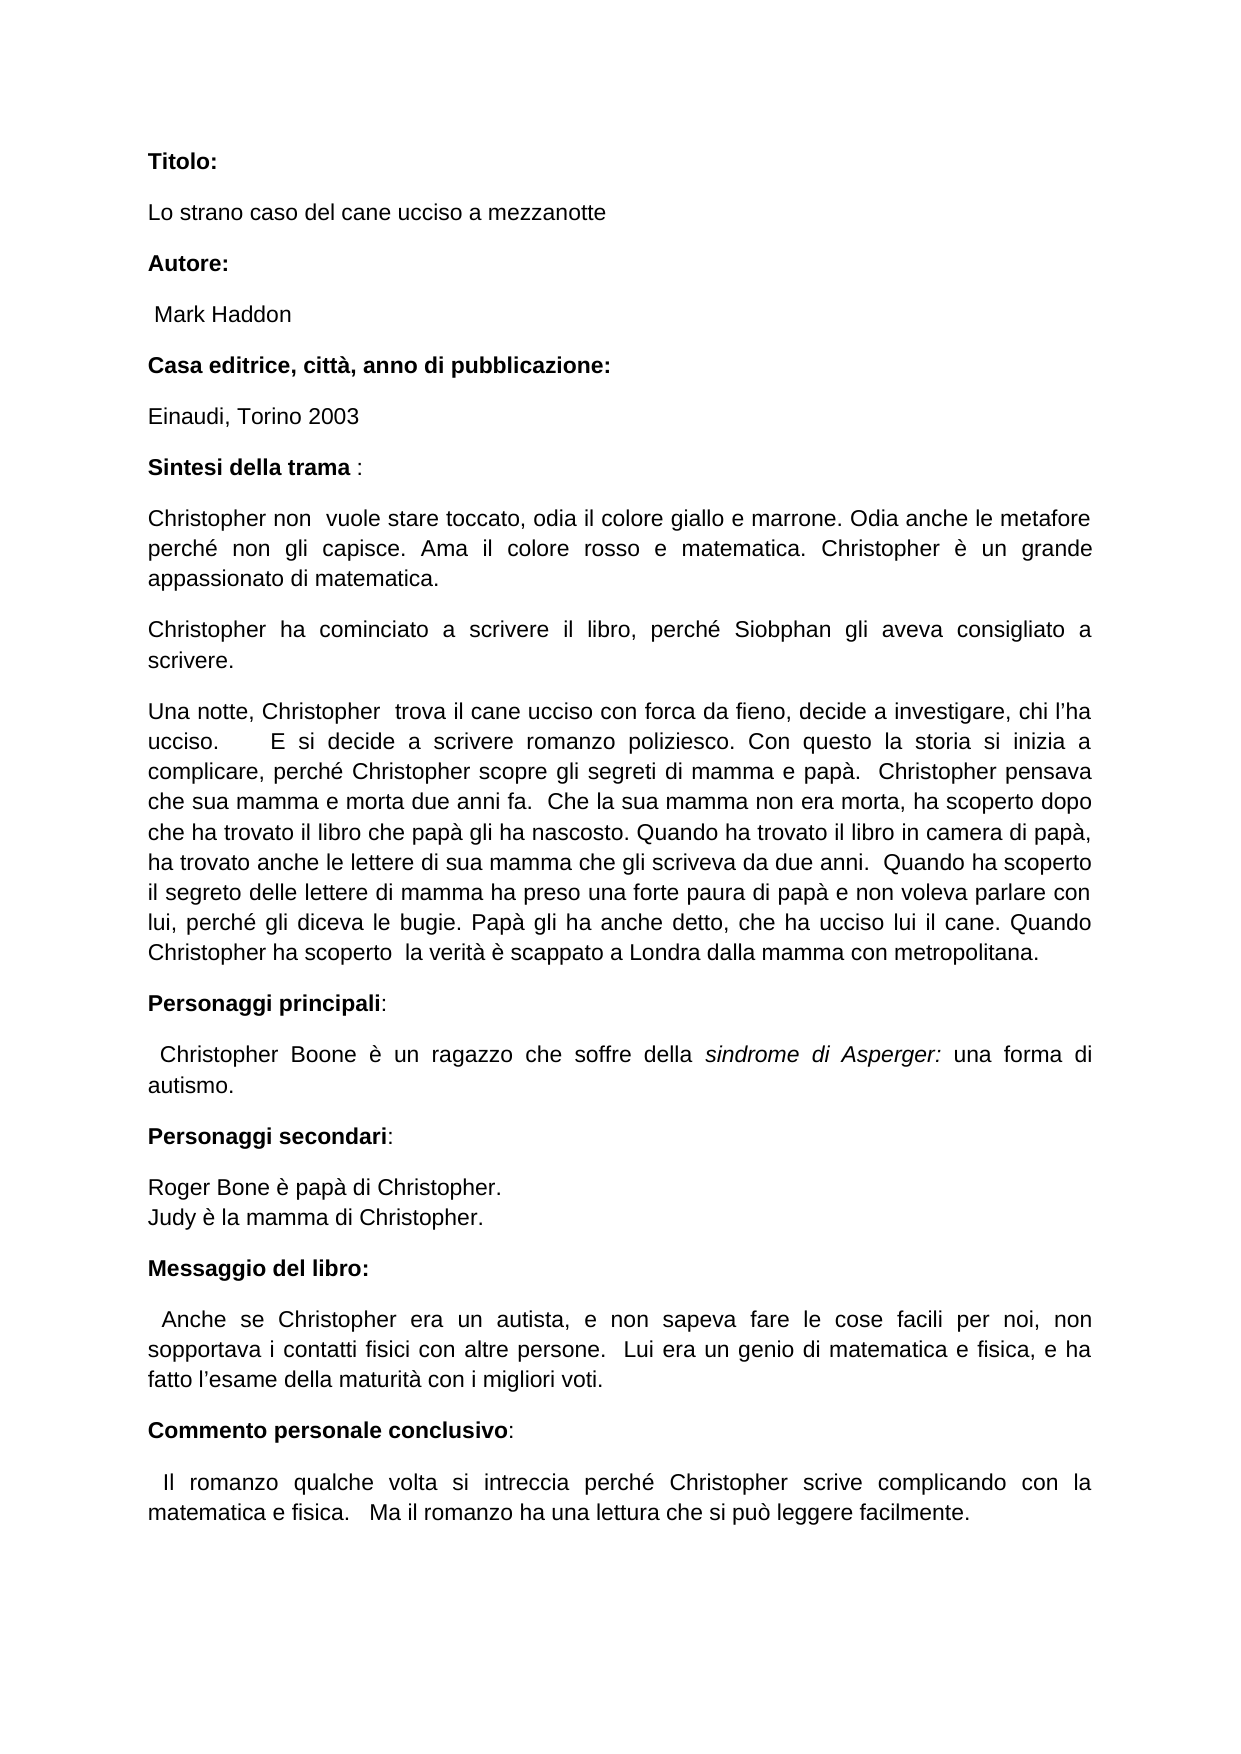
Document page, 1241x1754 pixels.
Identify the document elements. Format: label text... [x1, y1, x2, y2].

text Mark Haddon [148, 301, 1093, 327]
text Personaggi secondari: [148, 1123, 1093, 1149]
text Anche se Christopher era un autista, e non sapeva fare le cose facili per noi, non sopportava i contatti fisici con altre persone. Lui era un genio di matematica e fisica, e ha fatto l’esame della maturità con i migliori voti. [148, 1306, 1093, 1393]
text Messaggio del libro: [148, 1255, 1093, 1281]
text Autore: [148, 250, 1093, 276]
text Christopher Boone è un ragazzo che soffre della sindrome di Asperger: una forma di autismo. [148, 1041, 1093, 1098]
text Sintesi della trama : [148, 454, 1093, 480]
text Christopher ha cominciato a scrivere il libro, perché Siobphan gli aveva consigliato a scrivere. [148, 616, 1093, 673]
text Personaggi principali: [148, 990, 1093, 1017]
text Christopher non vuole stare toccato, odia il colore giallo e marrone. Odia anche le metafore perché non gli capisce. Ama il colore rosso e matematica. Christopher è un grande appassionato di matematica. [148, 505, 1093, 592]
text Casa editrice, città, anno di pubblicazione: [148, 352, 1093, 378]
text Una notte, Christopher trova il cane ucciso con forca da fieno, decide a investigare, chi l’ha ucciso. E si decide a scrivere romanzo poliziesco. Con questo la storia si inizia a complicare, perché Christopher scopre gli segreti di mamma e papà. Christopher pensava che sua mamma e morta due anni fa. Che la sua mamma non era morta, ha scoperto dopo che ha trovato il libro che papà gli ha nascosto. Quando ha trovato il libro in camera di papà, ha trovato anche le lettere di sua mamma che gli scriveva da due anni. Quando ha scoperto il segreto delle lettere di mamma ha preso una forte paura di papà e non voleva parlare con lui, perché gli diceva le bugie. Papà gli ha anche detto, che ha ucciso lui il cane. Quando Christopher ha scoperto la verità è scappato a Londra dalla mamma con metropolitana. [148, 698, 1093, 966]
text Commento personale conclusivo: [148, 1417, 1093, 1444]
text Titolo: [148, 148, 1093, 174]
text Einaudi, Torino 2003 [148, 403, 1093, 429]
text Roger Bone è papà di Christopher. Judy è la mamma di Christopher. [148, 1174, 1093, 1230]
text Il romanzo qualche volta si intreccia perché Christopher scrive complicando con la matematica e fisica. Ma il romanzo ha una lettura che si può leggere facilmente. [148, 1468, 1093, 1525]
text Lo strano caso del cane ucciso a mezzanotte [148, 199, 1093, 225]
